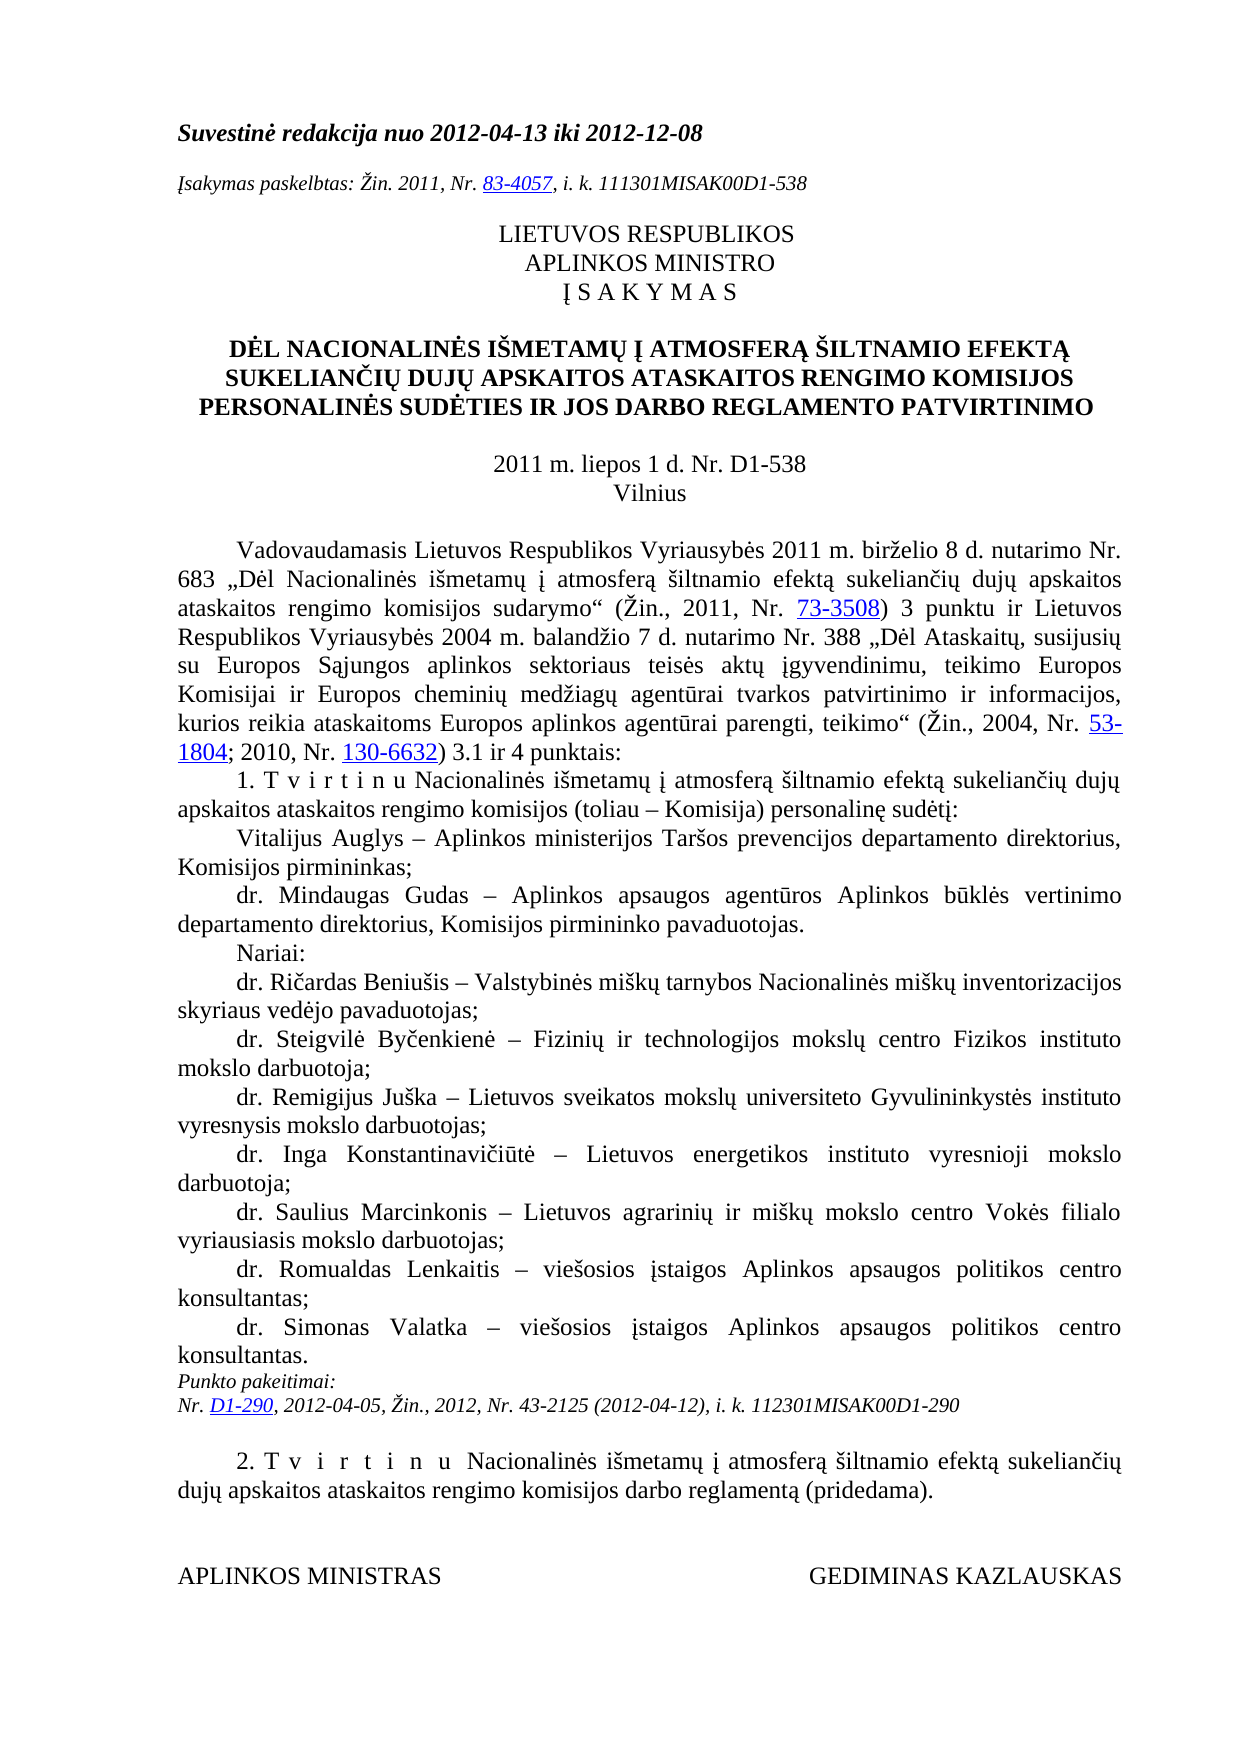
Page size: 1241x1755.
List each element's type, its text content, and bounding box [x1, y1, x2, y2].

text dr. Simonas Valatka – viešosios įstaigos Aplinkos apsaugos politikos centro konsultantas. [177, 1312, 1122, 1369]
text 2. T v i r t i n u Nacionalinės išmetamų į atmosferą šiltnamio efektą sukeliančių dujų apskaitos ataskaitos rengimo komisijos darbo reglamentą (pridedama). [177, 1446, 1122, 1503]
text Punkto pakeitimai: [177, 1369, 1122, 1393]
text Suvestinė redakcija nuo 2012-04-13 iki 2012-12-08 [177, 118, 1122, 147]
text dr. Remigijus Juška – Lietuvos sveikatos mokslų universiteto Gyvulininkystės instituto vyresnysis mokslo darbuotojas; [177, 1082, 1122, 1139]
text dr. Ričardas Beniušis – Valstybinės miškų tarnybos Nacionalinės miškų inventorizacijos skyriaus vedėjo pavaduotojas; [177, 967, 1122, 1024]
text LIETUVOS RESPUBLIKOS [177, 219, 1122, 248]
text dr. Romualdas Lenkaitis – viešosios įstaigos Aplinkos apsaugos politikos centro konsultantas; [177, 1254, 1122, 1312]
text dr. Steigvilė Byčenkienė – Fizinių ir technologijos mokslų centro Fizikos instituto mokslo darbuotoja; [177, 1024, 1122, 1082]
text dr. Mindaugas Gudas – Aplinkos apsaugos agentūros Aplinkos būklės vertinimo departamento direktorius, Komisijos pirmininko pavaduotojas. [177, 880, 1122, 938]
text APLINKOS MINISTRO [177, 248, 1122, 277]
text Aplinkos ministras Gediminas Kazlauskas [177, 1561, 1122, 1590]
text Nariai: [177, 938, 1122, 967]
text Vadovaudamasis Lietuvos Respublikos Vyriausybės 2011 m. birželio 8 d. nutarimo Nr. 683 „Dėl Nacionalinės išmetamų į atmosferą šiltnamio efektą sukeliančių dujų apskaitos ataskaitos rengimo komisijos sudarymo“ (Žin., 2011, Nr. 73-3508) 3 punktu ir Lietuvos Respublikos Vyriausybės 2004 m. balandžio 7 d. nutarimo Nr. 388 „Dėl Ataskaitų, susijusių su Europos Sąjungos aplinkos sektoriaus teisės aktų įgyvendinimu, teikimo Europos Komisijai ir Europos cheminių medžiagų agentūrai tvarkos patvirtinimo ir informacijos, kurios reikia ataskaitoms Europos aplinkos agentūrai parengti, teikimo“ (Žin., 2004, Nr. 53-1804; 2010, Nr. 130-6632) 3.1 ir 4 punktais: [177, 535, 1122, 765]
text 2011 m. liepos 1 d. Nr. D1-538 [177, 449, 1122, 478]
text Į S A K Y M A S [177, 277, 1122, 305]
text dr. Inga Konstantinavičiūtė – Lietuvos energetikos instituto vyresnioji mokslo darbuotoja; [177, 1139, 1122, 1197]
text 1. T v i r t i n u Nacionalinės išmetamų į atmosferą šiltnamio efektą sukeliančių dujų apskaitos ataskaitos rengimo komisijos (toliau – Komisija) personalinę sudėtį: [177, 765, 1122, 823]
text dr. Saulius Marcinkonis – Lietuvos agrarinių ir miškų mokslo centro Vokės filialo vyriausiasis mokslo darbuotojas; [177, 1197, 1122, 1254]
text DĖL NACIONALINĖS IŠMETAMŲ Į ATMOSFERĄ ŠILTNAMIO EFEKTĄ SUKELIANČIŲ DUJŲ APSKAITOS ATASKAITos RENGIMO komisijos PERSONALINĖS SUDĖTIES IR JOS DARBO REGLAMENTO PATVIRTINIMO [177, 334, 1122, 420]
text Vitalijus Auglys – Aplinkos ministerijos Taršos prevencijos departamento direktorius, Komisijos pirmininkas; [177, 823, 1122, 880]
text Įsakymas paskelbtas: Žin. 2011, Nr. 83-4057, i. k. 111301MISAK00D1-538 [177, 171, 1122, 195]
text Nr. D1-290, 2012-04-05, Žin., 2012, Nr. 43-2125 (2012-04-12), i. k. 112301MISAK00D1-290 [177, 1393, 1122, 1417]
text Vilnius [177, 478, 1122, 507]
